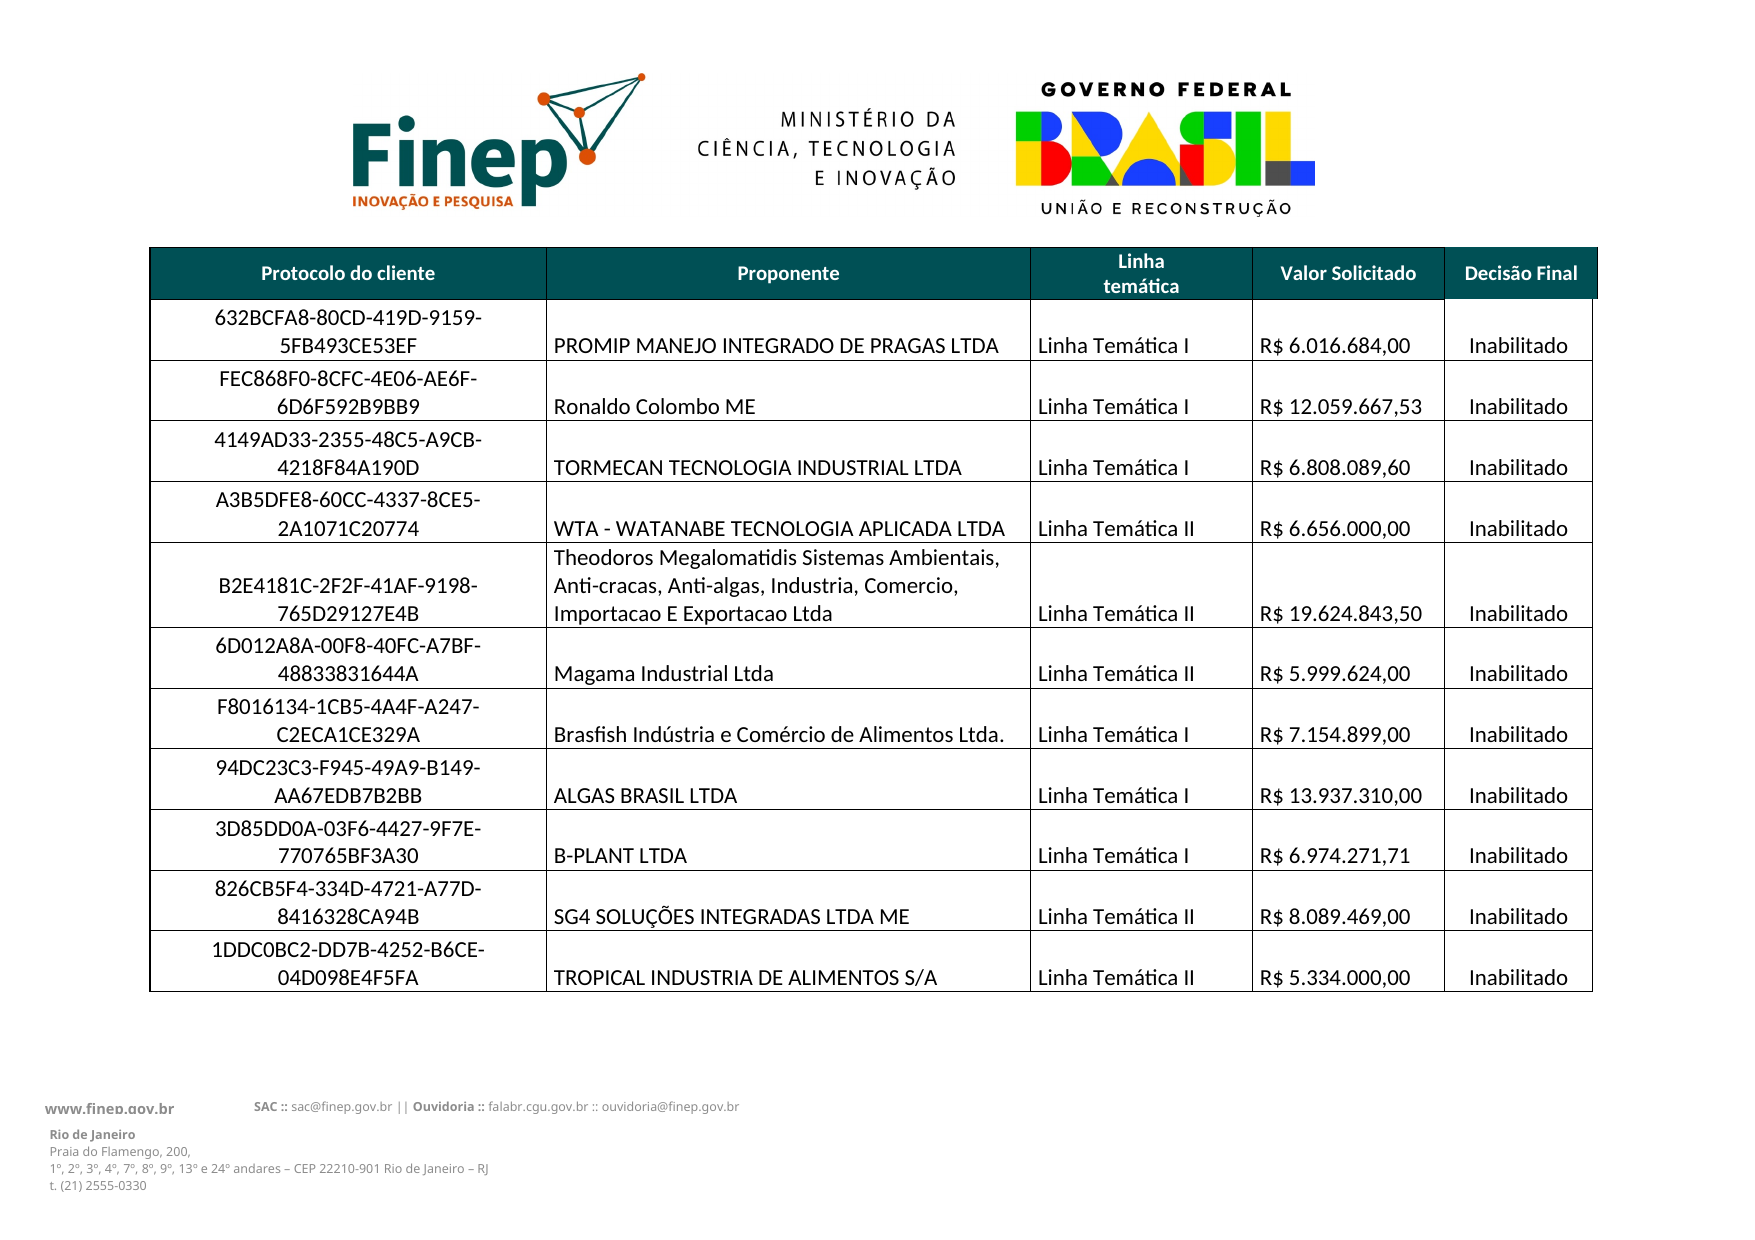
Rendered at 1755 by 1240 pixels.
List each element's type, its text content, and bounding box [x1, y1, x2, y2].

table_cell Inabilitado [1445, 810, 1592, 870]
table_cell 826CB5F4-334D-4721-A77D-8416328CA94B [151, 871, 546, 930]
table_cell R$ 6.808.089,60 [1253, 421, 1444, 481]
table_cell 632BCFA8-80CD-419D-9159-5FB493CE53EF [151, 300, 546, 359]
table_cell Linha Temática II [1031, 871, 1252, 930]
table_cell R$ 6.974.271,71 [1253, 810, 1444, 870]
table_cell ALGAS BRASIL LTDA [547, 749, 1030, 809]
table_cell Linha Temática I [1031, 361, 1252, 420]
table_cell [1593, 481, 1598, 542]
table_cell TORMECAN TECNOLOGIA INDUSTRIAL LTDA [547, 421, 1030, 481]
table_cell R$ 5.334.000,00 [1253, 931, 1444, 991]
table_cell 3D85DD0A-03F6-4427-9F7E-770765BF3A30 [151, 810, 546, 870]
table_cell Theodoros Megalomatidis Sistemas Ambientais, Anti-cracas, Anti-algas, Industria, Comercio, Importacao E Exportacao Ltda [547, 543, 1030, 627]
table_cell R$ 13.937.310,00 [1253, 749, 1444, 809]
table_cell Magama Industrial Ltda [547, 628, 1030, 687]
table_cell [1593, 627, 1598, 687]
table_cell [1593, 688, 1598, 748]
table_cell Linha Temática I [1031, 300, 1252, 359]
table_cell Linha Temática I [1031, 689, 1252, 748]
table_cell R$ 7.154.899,00 [1253, 689, 1444, 748]
table_cell PROMIP MANEJO INTEGRADO DE PRAGAS LTDA [547, 300, 1030, 359]
table_cell [1593, 930, 1598, 991]
table_cell F8016134-1CB5-4A4F-A247-C2ECA1CE329A [151, 689, 546, 748]
table_cell Inabilitado [1445, 361, 1592, 420]
table_cell Linha Temática I [1031, 810, 1252, 870]
table_cell R$ 12.059.667,53 [1253, 361, 1444, 420]
table_cell Linha Temática II [1031, 482, 1252, 542]
table_cell SG4 SOLUÇÕES INTEGRADAS LTDA ME [547, 871, 1030, 930]
table_cell 4149AD33-2355-48C5-A9CB-4218F84A190D [151, 421, 546, 481]
table_cell R$ 19.624.843,50 [1253, 543, 1444, 627]
table_cell Linha Temática II [1031, 543, 1252, 627]
table_cell B-PLANT LTDA [547, 810, 1030, 870]
table_cell Brasfish Indústria e Comércio de Alimentos Ltda. [547, 689, 1030, 748]
table_header Valor Solicitado [1253, 248, 1444, 299]
table_header Linha temática [1031, 248, 1252, 299]
table_cell Inabilitado [1445, 543, 1592, 627]
table_header Protocolo do cliente [151, 248, 546, 299]
table_cell Inabilitado [1445, 749, 1592, 809]
table_cell Inabilitado [1445, 931, 1592, 991]
table_cell FEC868F0-8CFC-4E06-AE6F-6D6F592B9BB9 [151, 361, 546, 420]
table_cell Linha Temática I [1031, 421, 1252, 481]
table_cell [1593, 809, 1598, 870]
table_cell R$ 6.656.000,00 [1253, 482, 1444, 542]
table_cell Linha Temática I [1031, 749, 1252, 809]
table_cell Inabilitado [1445, 421, 1592, 481]
table_cell Inabilitado [1445, 299, 1592, 359]
table_cell Inabilitado [1445, 482, 1592, 542]
table_cell B2E4181C-2F2F-41AF-9198-765D29127E4B [151, 543, 546, 627]
table_cell R$ 6.016.684,00 [1253, 300, 1444, 359]
table_cell [1593, 420, 1598, 481]
table_header Proponente [547, 248, 1030, 299]
table_cell Linha Temática II [1031, 931, 1252, 991]
table_cell Inabilitado [1445, 628, 1592, 687]
table_cell Inabilitado [1445, 871, 1592, 930]
table_cell [1593, 299, 1598, 359]
table_cell R$ 5.999.624,00 [1253, 628, 1444, 687]
table_cell 1DDC0BC2-DD7B-4252-B6CE-04D098E4F5FA [151, 931, 546, 991]
table_cell [1593, 748, 1598, 809]
table_cell [1593, 870, 1598, 930]
table_cell Linha Temática II [1031, 628, 1252, 687]
table_cell [1593, 542, 1598, 627]
table_cell [1593, 360, 1598, 420]
table_cell Ronaldo Colombo ME [547, 361, 1030, 420]
table_cell 94DC23C3-F945-49A9-B149-AA67EDB7B2BB [151, 749, 546, 809]
table_cell R$ 8.089.469,00 [1253, 871, 1444, 930]
table_header Decisão Final [1445, 247, 1597, 299]
table_cell 6D012A8A-00F8-40FC-A7BF-48833831644A [151, 628, 546, 687]
table_cell WTA - WATANABE TECNOLOGIA APLICADA LTDA [547, 482, 1030, 542]
table_cell A3B5DFE8-60CC-4337-8CE5-2A1071C20774 [151, 482, 546, 542]
table_cell Inabilitado [1445, 689, 1592, 748]
table_cell TROPICAL INDUSTRIA DE ALIMENTOS S/A [547, 931, 1030, 991]
